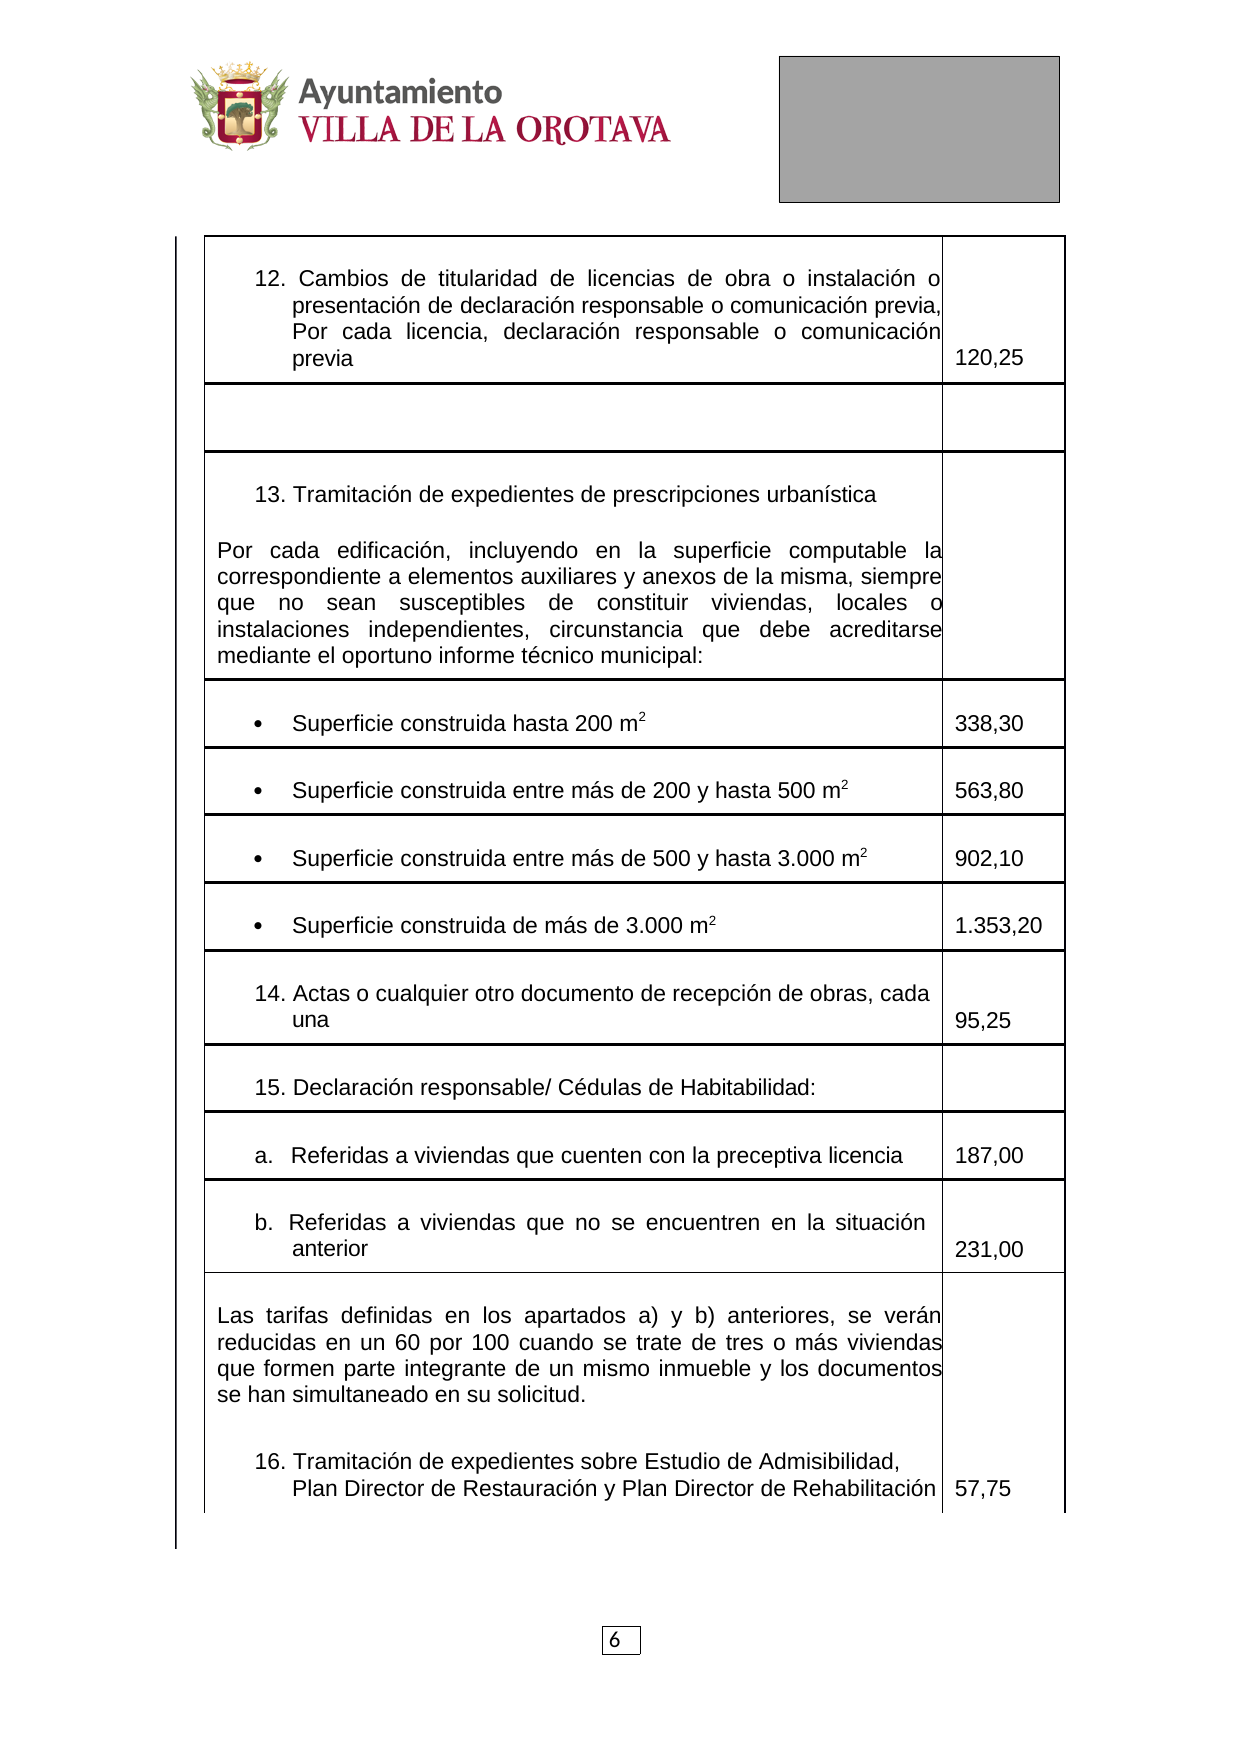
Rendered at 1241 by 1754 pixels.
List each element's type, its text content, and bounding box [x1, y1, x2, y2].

table_cell 15. Declaración responsable/ Cédulas de Habitabilidad: [205, 1046, 942, 1110]
table_cell 14. Actas o cualquier otro documento de recepción de obras, cada una [205, 952, 942, 1043]
table_cell Superficie construida entre más de 500 y hasta 3.000 m2 [205, 816, 942, 881]
table_cell [943, 385, 1064, 449]
table_cell Superficie construida hasta 200 m2 [205, 681, 942, 746]
table_cell [943, 453, 1064, 678]
table_cell Superficie construida de más de 3.000 m2 [205, 884, 942, 948]
table_cell 16. Tramitación de expedientes sobre Estudio de Admisibilidad, Plan Director de Restauración y Plan Director de Rehabilitación [205, 1427, 942, 1513]
table_cell 95,25 [943, 952, 1064, 1043]
table_cell 1.353,20 [943, 884, 1064, 948]
table_cell 187,00 [943, 1113, 1064, 1178]
table_cell 563,80 [943, 749, 1064, 813]
table_header 120,25 [943, 237, 1064, 382]
table_cell [943, 1046, 1064, 1110]
table_cell 13. Tramitación de expedientes de prescripciones urbanística Por cada edificación, incluyendo en la superficie computable la correspondiente a elementos auxiliares y anexos de la misma, siempre que no sean susceptibles de constituir viviendas, locales o instalaciones independientes, circunstancia que debe acreditarse mediante el oportuno informe técnico municipal: [205, 453, 942, 678]
table_header 12. Cambios de titularidad de licencias de obra o instalación o presentación de declaración responsable o comunicación previa, Por cada licencia, declaración responsable o comunicación previa [205, 237, 942, 382]
table_cell a. Referidas a viviendas que cuenten con la preceptiva licencia [205, 1113, 942, 1178]
table_cell [205, 385, 942, 449]
picture [177, 38, 679, 170]
table_cell b. Referidas a viviendas que no se encuentren en la situación anterior [205, 1181, 942, 1272]
table_cell 57,75 [943, 1273, 1064, 1513]
table_cell Las tarifas definidas en los apartados a) y b) anteriores, se verán reducidas en un 60 por 100 cuando se trate de tres o más viviendas que formen parte integrante de un mismo inmueble y los documentos se han simultaneado en su solicitud. [205, 1273, 942, 1427]
table_cell Superficie construida entre más de 200 y hasta 500 m2 [205, 749, 942, 813]
table_cell 231,00 [943, 1181, 1064, 1272]
table_cell 338,30 [943, 681, 1064, 746]
table_cell 902,10 [943, 816, 1064, 881]
